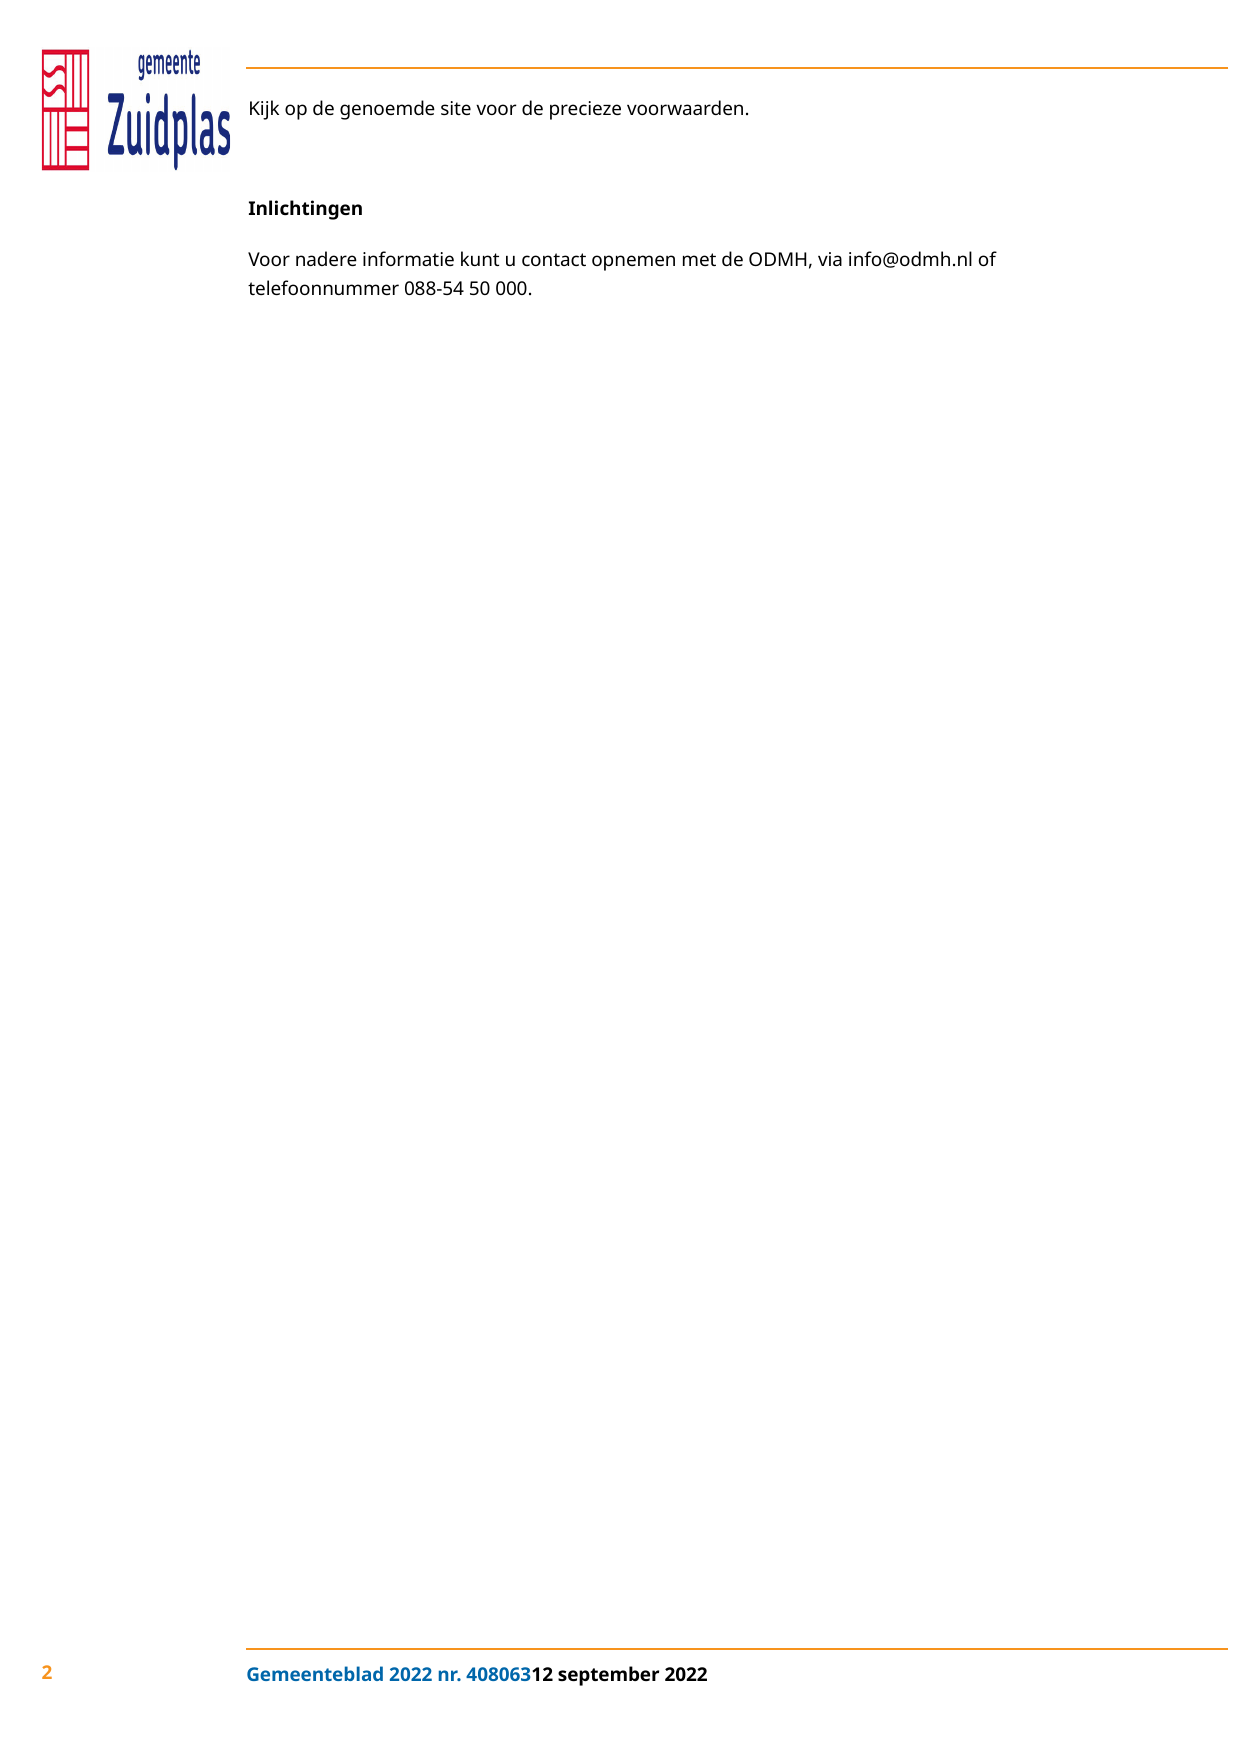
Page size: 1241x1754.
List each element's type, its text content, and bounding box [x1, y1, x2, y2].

text Kijk op de genoemde site voor de precieze voorwaarden. [248, 95, 1152, 121]
text Voor nadere informatie kunt u contact opnemen met de ODMH, via info@odmh.nl of telefoonnummer 088-54 50 000. [248, 246, 1152, 301]
picture [41, 47, 231, 172]
text Inlichtingen [248, 196, 1152, 221]
